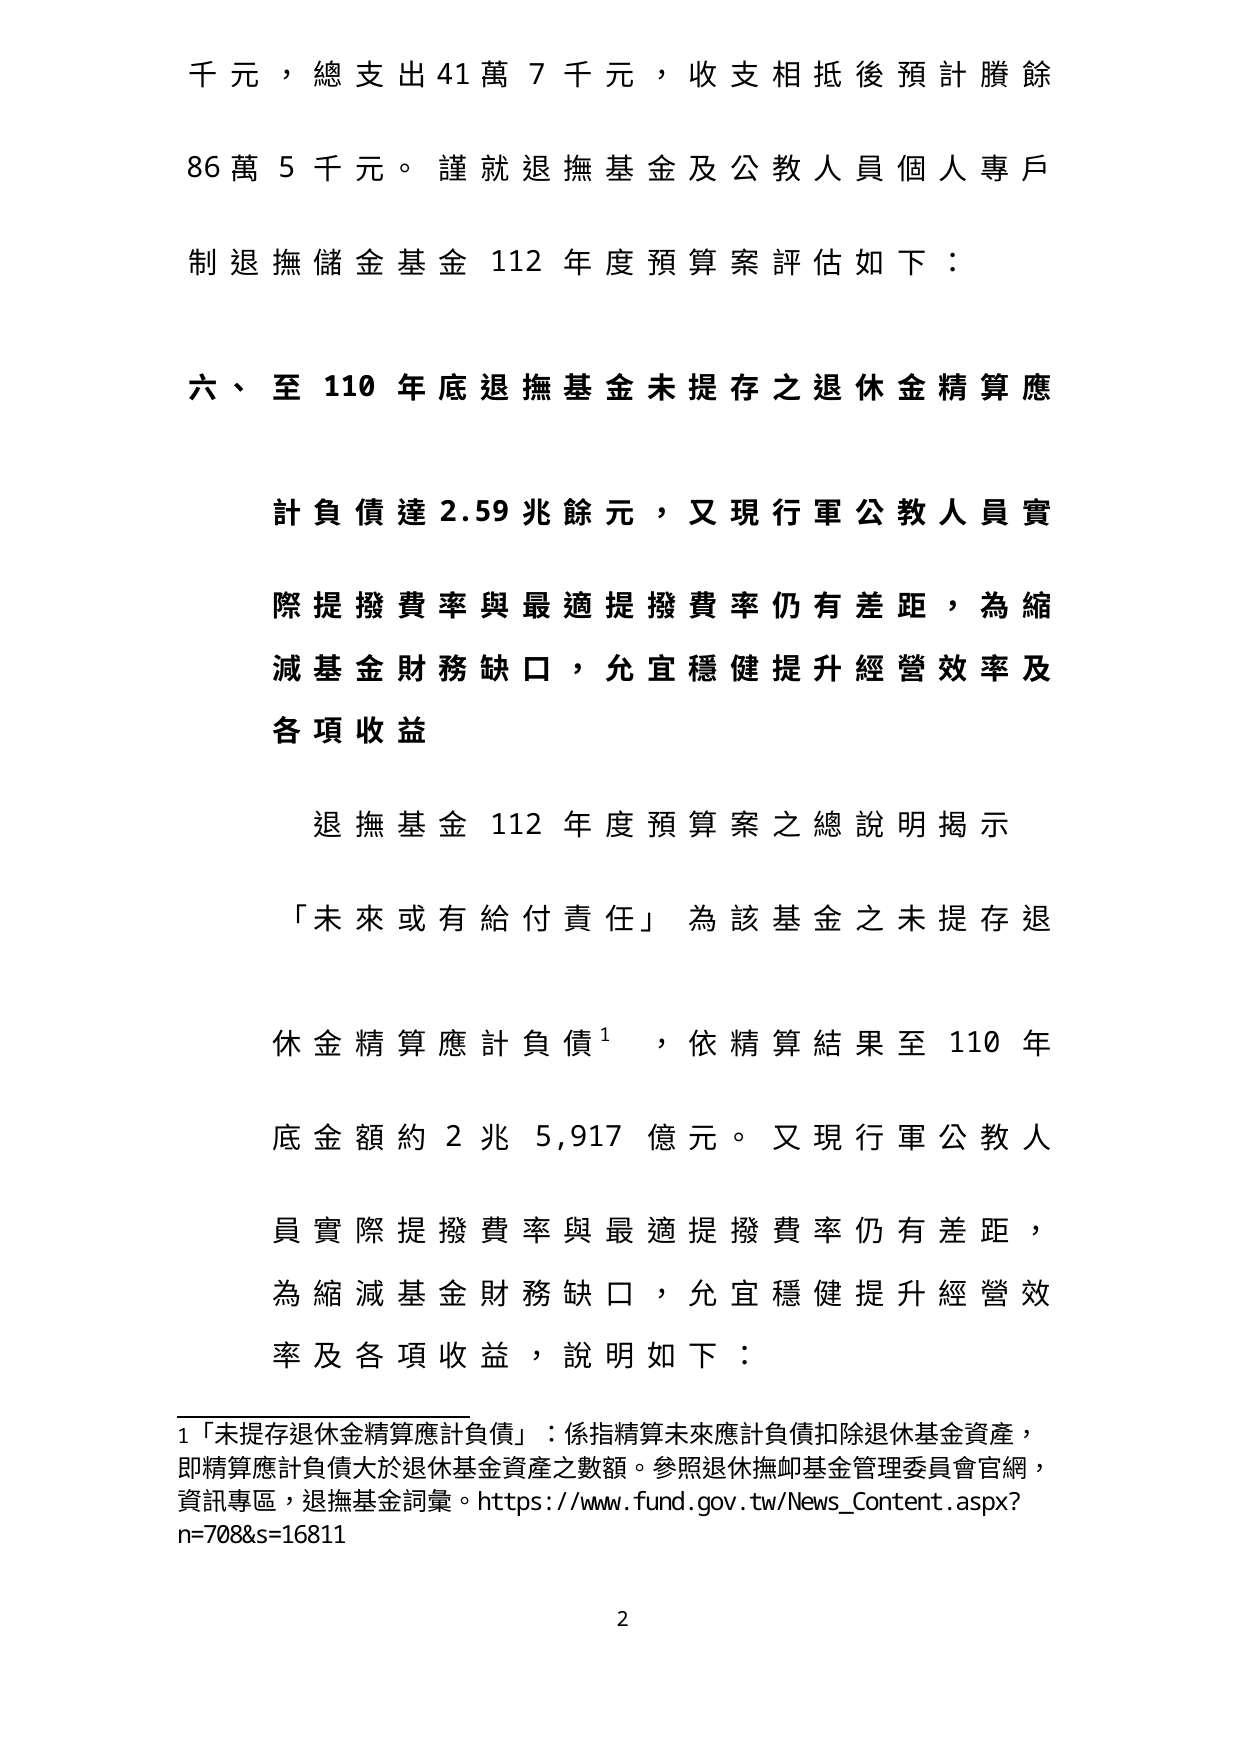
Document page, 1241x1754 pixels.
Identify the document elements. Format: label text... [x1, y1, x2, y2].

text 退撫基金112年度預算案之總說明揭示「未來或有給付責任」為該基金之未提存退休金精算應計負債，依精算結果至110年底金額約2兆5,917億元。又現行軍公教人員實際提撥費率與最適提撥費率仍有差距，為縮減基金財務缺口，允宜穩健提升經營效率及各項收益，說明如下： [241, 750, 1057, 1375]
text 千元，總支出41萬7千元，收支相抵後預計賸餘86萬5千元。謹就退撫基金及公教人員個人專戶制退撫儲金基金112年度預算案評估如下： [182, 0, 1057, 312]
text 「未提存退休金精算應計負債」：係指精算未來應計負債扣除退休基金資產，即精算應計負債大於退休基金資產之數額。參照退休撫卹基金管理委員會官網，資訊專區，退撫基金詞彙。https://www.fund.gov.tw/News_Content.aspx?n=708&s=16811 [177, 1417, 1063, 1550]
text 六、至110年底退撫基金未提存之退休金精算應計負債達2.59兆餘元，又現行軍公教人員實際提撥費率與最適提撥費率仍有差距，為縮減基金財務缺口，允宜穩健提升經營效率及各項收益 [182, 312, 1057, 750]
